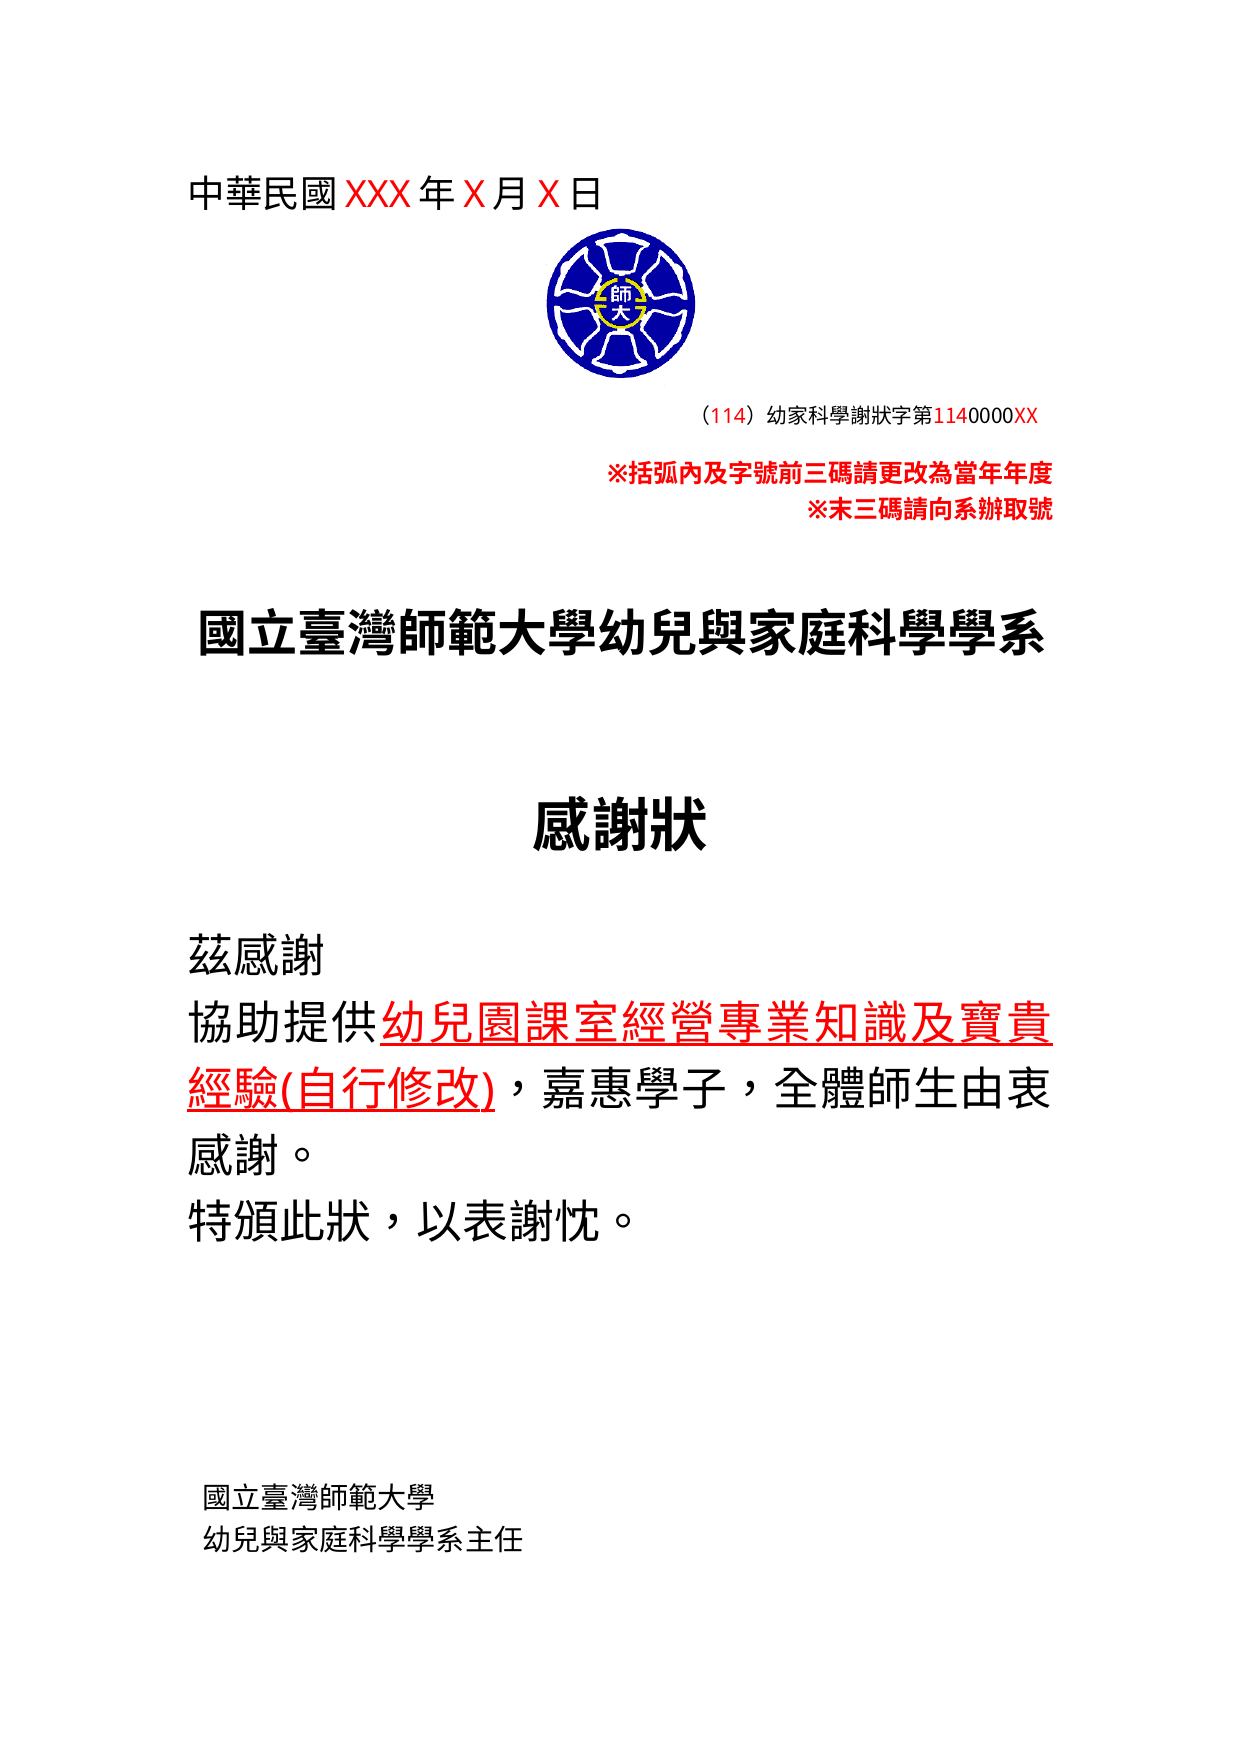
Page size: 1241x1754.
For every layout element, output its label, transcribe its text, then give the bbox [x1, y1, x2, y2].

text 協助提供幼兒園課室經營專業知識及寶貴經驗(自行修改)，嘉惠學子，全體師生由衷感謝。 [187, 986, 1053, 1185]
text 感謝狀 [187, 779, 1053, 863]
text 國立臺灣師範大學 [202, 1475, 544, 1517]
text ※括弧內及字號前三碼請更改為當年年度 [187, 453, 1053, 489]
text 茲感謝 [187, 920, 1053, 986]
text 幼兒與家庭科學學系主任 [202, 1517, 544, 1559]
text 特頒此狀，以表謝忱。 [187, 1185, 1053, 1252]
text 國立臺灣師範大學幼兒與家庭科學學系 [187, 594, 1058, 666]
text 中華民國XXX年X月X日 [187, 164, 1053, 218]
text ※末三碼請向系辦取號 [187, 489, 1053, 526]
text （114）幼家科學謝狀字第1140000XXX號 [682, 399, 1038, 429]
